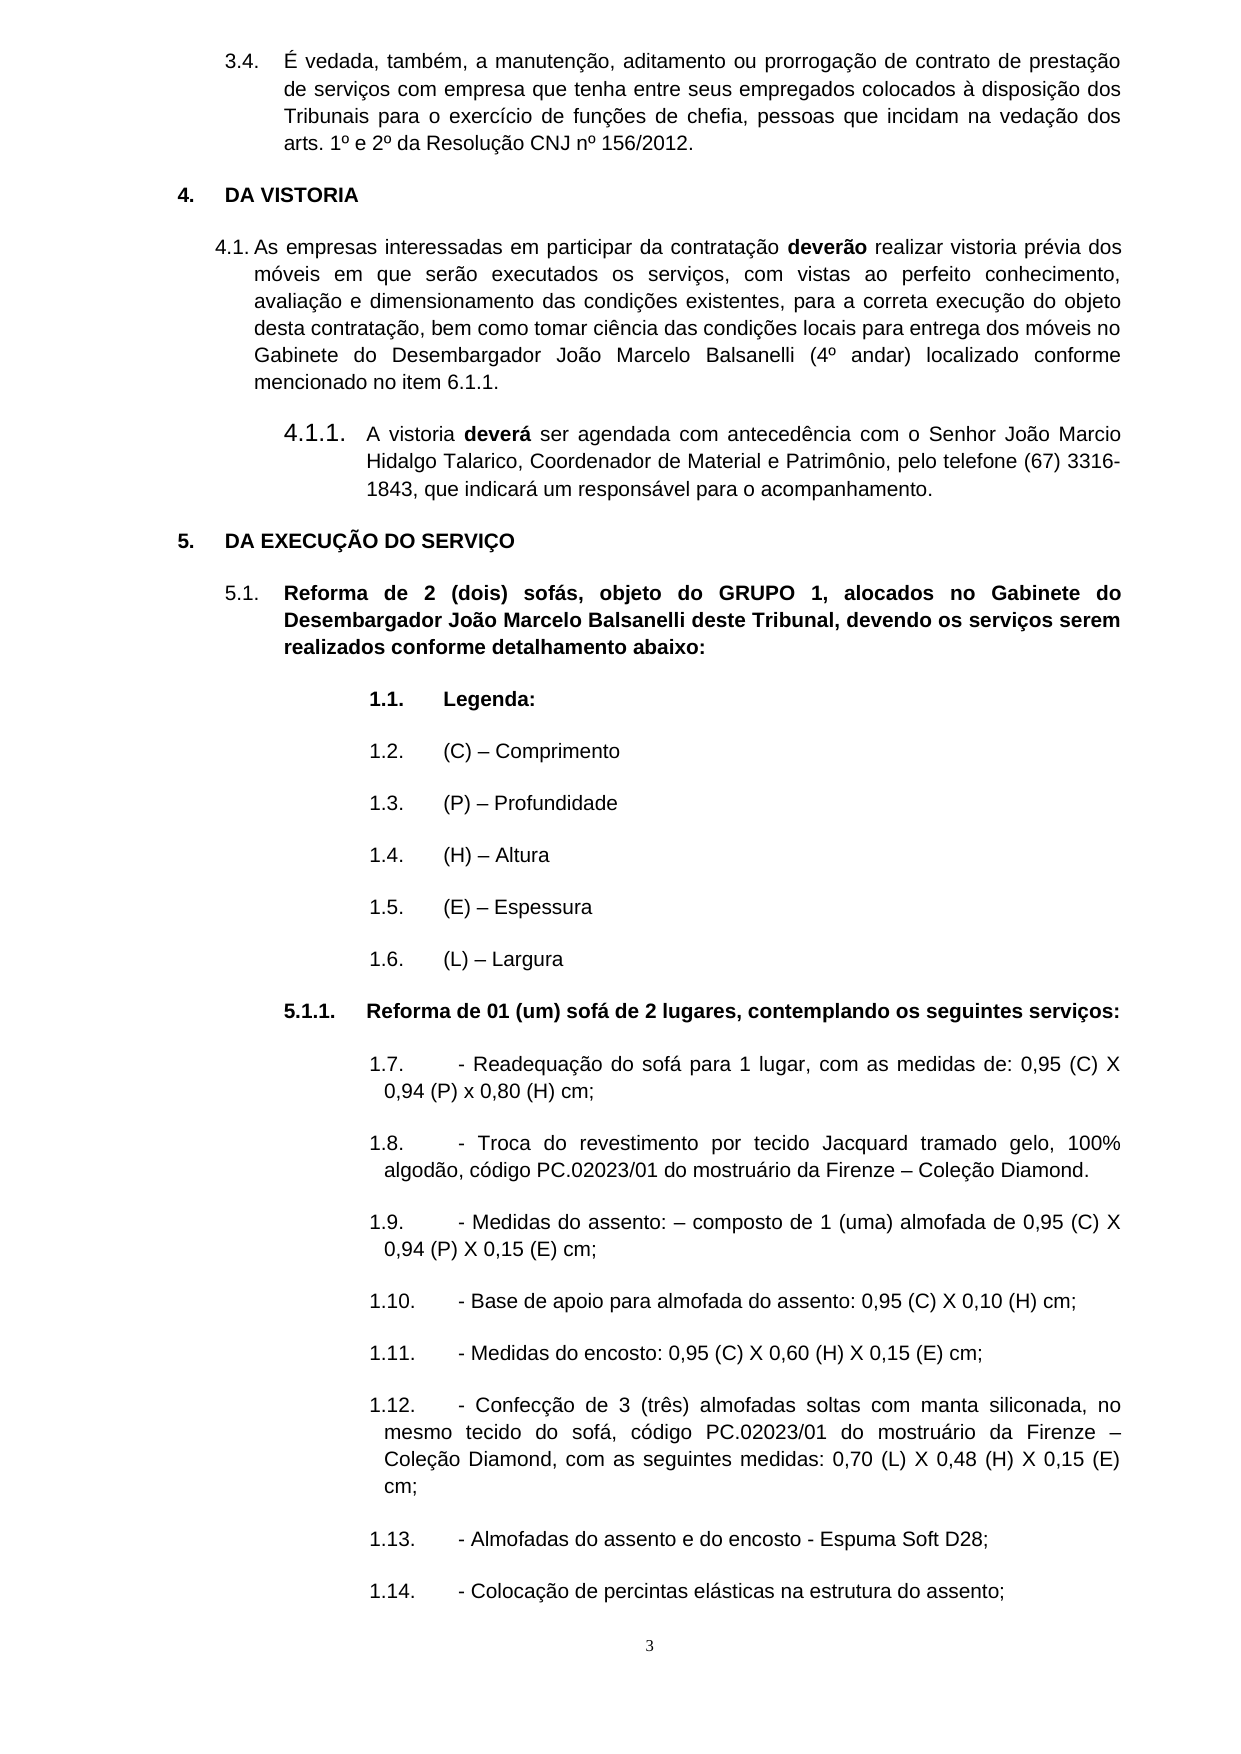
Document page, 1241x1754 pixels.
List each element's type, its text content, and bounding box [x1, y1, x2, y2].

list DA VISTORIA [177, 181, 1122, 208]
subtitle - Almofadas do assento e do encosto - Espuma Soft D28; [369, 1524, 1122, 1551]
subtitle (E) – Espessura [369, 893, 1122, 920]
list As empresas interessadas em participar da contratação deverão realizar vistoria prévia dos móveis em que serão executados os serviços, com vistas ao perfeito conhecimento, avaliação e dimensionamento das condições existentes, para a correta execução do objeto desta contratação, bem como tomar ciência das condições locais para entrega dos móveis no Gabinete do Desembargador João Marcelo Balsanelli (4º andar) localizado conforme mencionado no item 6.1.1. [215, 233, 1122, 395]
subtitle - Colocação de percintas elásticas na estrutura do assento; [369, 1576, 1122, 1603]
list DA EXECUÇÃO DO SERVIÇO [177, 526, 1122, 553]
subtitle (H) – Altura [369, 841, 1122, 868]
subtitle - Base de apoio para almofada do assento: 0,95 (C) X 0,10 (H) cm; [369, 1287, 1122, 1314]
subtitle - Medidas do assento: – composto de 1 (uma) almofada de 0,95 (C) X 0,94 (P) X 0,15 (E) cm; [369, 1208, 1122, 1262]
subtitle (L) – Largura [369, 945, 1122, 972]
subtitle Legenda: [369, 685, 1122, 712]
subtitle - Readequação do sofá para 1 lugar, com as medidas de: 0,95 (C) X 0,94 (P) x 0,80 (H) cm; [369, 1049, 1122, 1103]
list A vistoria deverá ser agendada com antecedência com o Senhor João Marcio Hidalgo Talarico, Coordenador de Material e Patrimônio, pelo telefone (67) 3316-1843, que indicará um responsável para o acompanhamento. [283, 420, 1122, 501]
list É vedada, também, a manutenção, aditamento ou prorrogação de contrato de prestação de serviços com empresa que tenha entre seus empregados colocados à disposição dos Tribunais para o exercício de funções de chefia, pessoas que incidam na vedação dos arts. 1º e 2º da Resolução CNJ nº 156/2012. [224, 47, 1122, 156]
subtitle (C) – Comprimento [369, 737, 1122, 764]
list Reforma de 01 (um) sofá de 2 lugares, contemplando os seguintes serviços: [283, 997, 1122, 1024]
subtitle - Troca do revestimento por tecido Jacquard tramado gelo, 100% algodão, código PC.02023/01 do mostruário da Firenze – Coleção Diamond. [369, 1128, 1122, 1183]
subtitle - Medidas do encosto: 0,95 (C) X 0,60 (H) X 0,15 (E) cm; [369, 1339, 1122, 1366]
subtitle (P) – Profundidade [369, 789, 1122, 816]
subtitle - Confecção de 3 (três) almofadas soltas com manta siliconada, no mesmo tecido do sofá, código PC.02023/01 do mostruário da Firenze – Coleção Diamond, com as seguintes medidas: 0,70 (L) X 0,48 (H) X 0,15 (E) cm; [369, 1391, 1122, 1499]
list Reforma de 2 (dois) sofás, objeto do GRUPO 1, alocados no Gabinete do Desembargador João Marcelo Balsanelli deste Tribunal, devendo os serviços serem realizados conforme detalhamento abaixo: [224, 578, 1122, 660]
